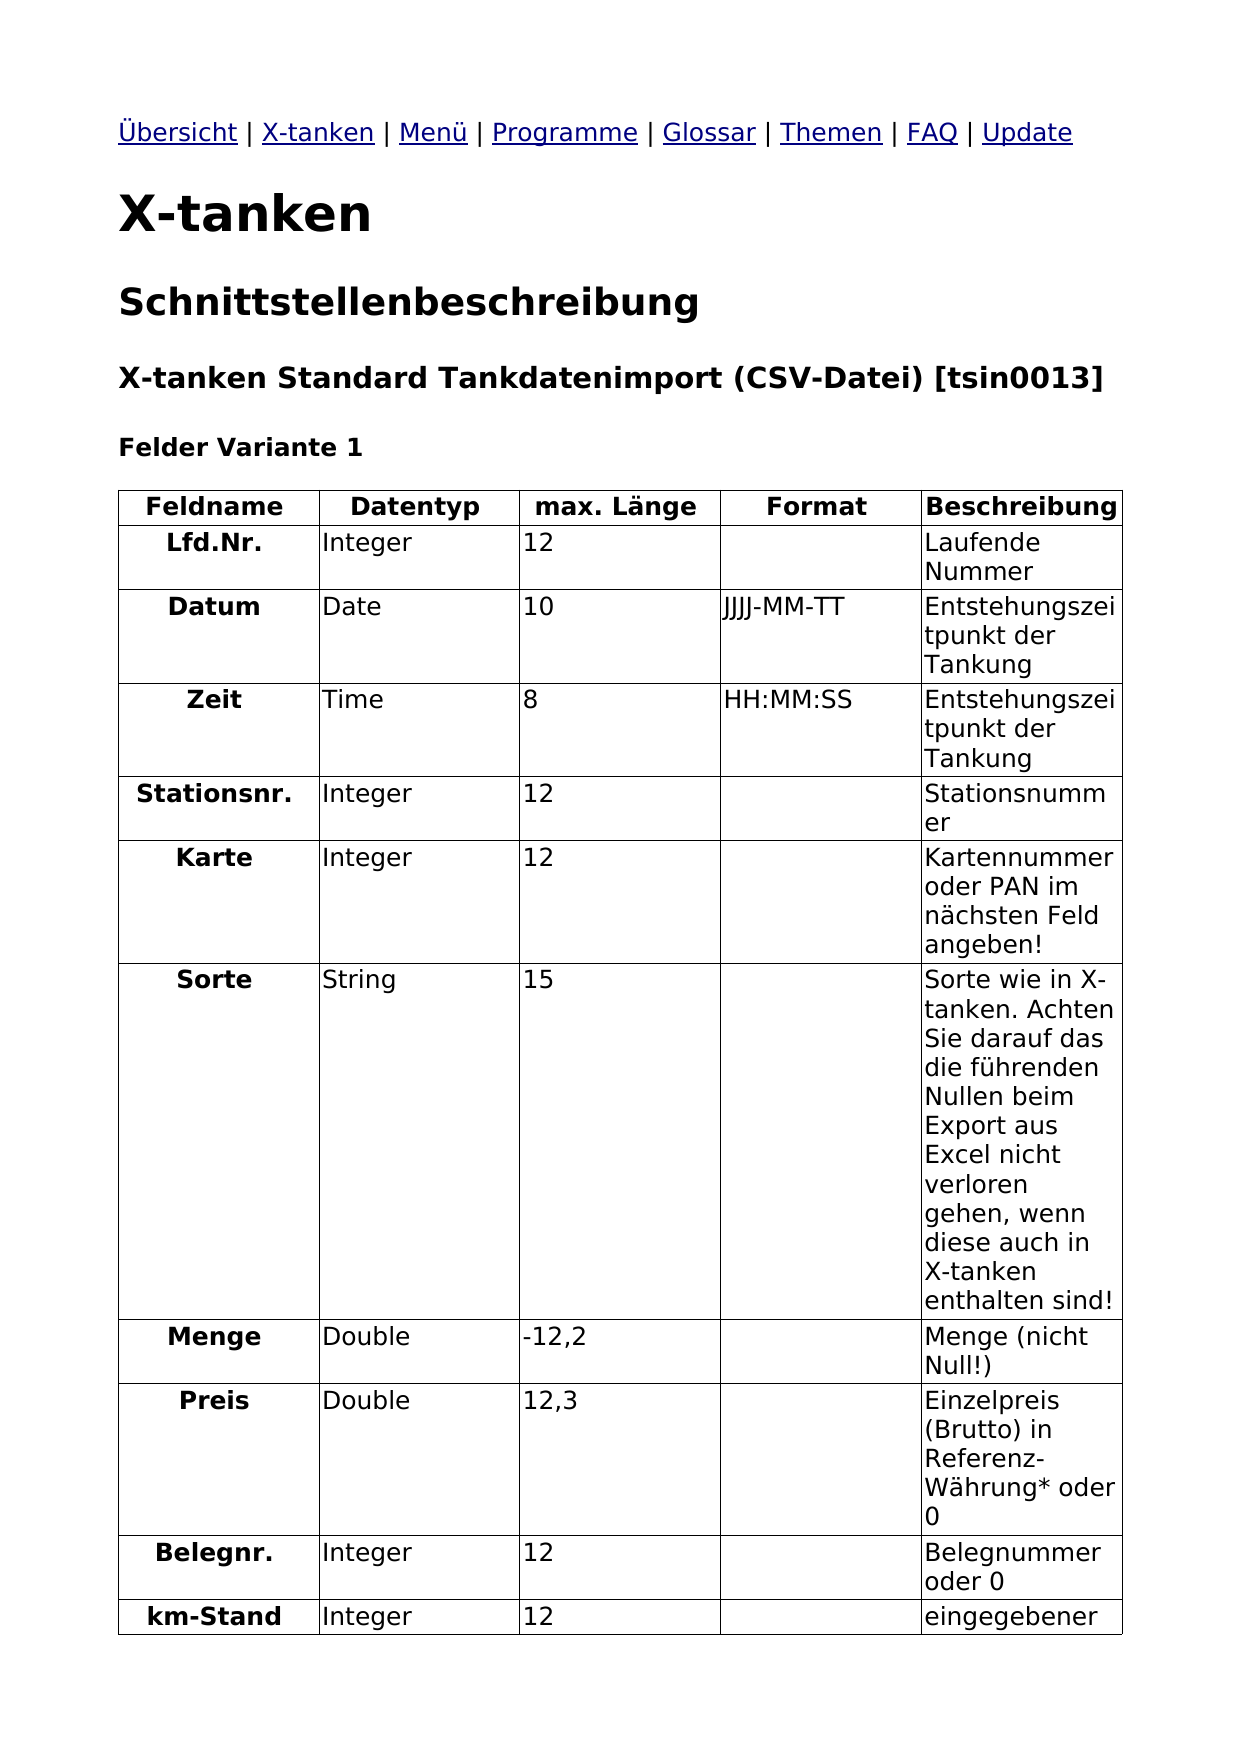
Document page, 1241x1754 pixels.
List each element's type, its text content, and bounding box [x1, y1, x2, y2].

table_cell String [320, 964, 519, 1319]
table_cell Integer [320, 841, 519, 963]
table_cell HH:MM:SS [721, 684, 921, 776]
table_cell [721, 841, 921, 963]
table_cell Double [320, 1384, 519, 1535]
table_cell JJJJ-MM-TT [721, 590, 921, 682]
table_cell Integer [320, 1600, 519, 1634]
table_cell [721, 1600, 921, 1634]
table_cell Entstehungszeitpunkt der Tankung [922, 590, 1122, 682]
table_cell [721, 1536, 921, 1599]
table_cell Lfd.Nr. [119, 526, 319, 589]
table_cell 12 [520, 526, 720, 589]
table_cell Menge (nicht Null!) [922, 1320, 1122, 1383]
table_cell 12 [520, 777, 720, 840]
table_cell Belegnr. [119, 1536, 319, 1599]
table_cell Belegnummer oder 0 [922, 1536, 1122, 1599]
table_cell Einzelpreis (Brutto) in Referenz-Währung* oder 0 [922, 1384, 1122, 1535]
table_cell Menge [119, 1320, 319, 1383]
table_cell Stationsnr. [119, 777, 319, 840]
table_header Datentyp [320, 491, 519, 525]
table_cell 8 [520, 684, 720, 776]
table_cell 12,3 [520, 1384, 720, 1535]
table_cell 12 [520, 1536, 720, 1599]
subtitle Schnittstellenbeschreibung [118, 281, 1122, 324]
table_cell Integer [320, 1536, 519, 1599]
table_cell Stationsnummer [922, 777, 1122, 840]
table_cell -12,2 [520, 1320, 720, 1383]
table_cell Integer [320, 777, 519, 840]
subtitle X-tanken Standard Tankdatenimport (CSV-Datei) [tsin0013] [118, 362, 1122, 396]
table_cell Zeit [119, 684, 319, 776]
table_cell [721, 964, 921, 1319]
table_cell Karte [119, 841, 319, 963]
table_cell 12 [520, 841, 720, 963]
table_cell Date [320, 590, 519, 682]
text Übersicht | X-tanken | Menü | Programme | Glossar | Themen | FAQ | Update [118, 118, 1122, 147]
table_cell [721, 1320, 921, 1383]
table_cell eingegebener [922, 1600, 1122, 1634]
table_cell [721, 1384, 921, 1535]
table_cell Integer [320, 526, 519, 589]
table_cell km-Stand [119, 1600, 319, 1634]
subtitle X-tanken [118, 185, 1122, 243]
table_cell Kartennummer oder PAN im nächsten Feld angeben! [922, 841, 1122, 963]
table_cell 15 [520, 964, 720, 1319]
table_header Feldname [119, 491, 319, 525]
table_cell 12 [520, 1600, 720, 1634]
table_header max. Länge [520, 491, 720, 525]
table_cell Double [320, 1320, 519, 1383]
table_cell [721, 526, 921, 589]
table_cell Datum [119, 590, 319, 682]
table_cell 10 [520, 590, 720, 682]
table_cell Preis [119, 1384, 319, 1535]
table_cell Laufende Nummer [922, 526, 1122, 589]
table_header Format [721, 491, 921, 525]
table_cell Sorte [119, 964, 319, 1319]
table_cell [721, 777, 921, 840]
table_cell Sorte wie in X-tanken. Achten Sie darauf das die führenden Nullen beim Export aus Excel nicht verloren gehen, wenn diese auch in X-tanken enthalten sind! [922, 964, 1122, 1319]
table_cell Entstehungszeitpunkt der Tankung [922, 684, 1122, 776]
table_header Beschreibung [922, 491, 1122, 525]
subtitle Felder Variante 1 [118, 433, 1122, 462]
table_cell Time [320, 684, 519, 776]
